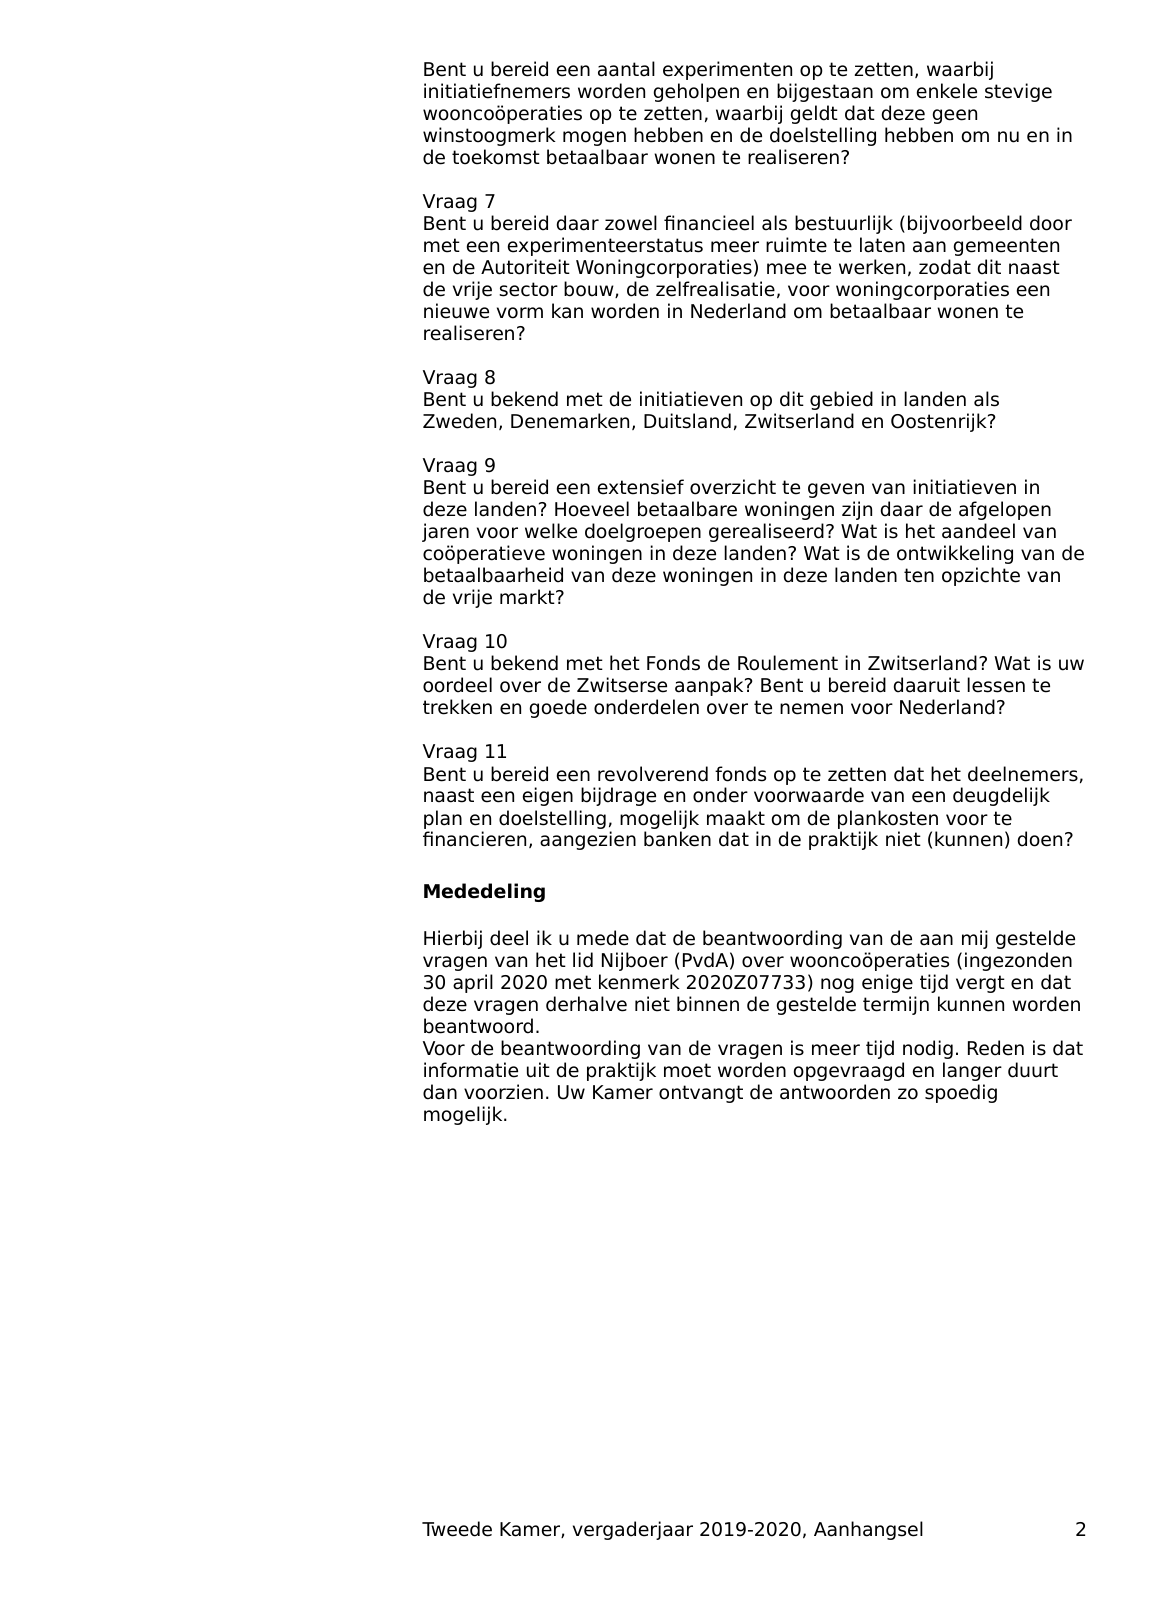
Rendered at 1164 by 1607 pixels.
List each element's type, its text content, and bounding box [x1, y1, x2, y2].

text Vraag 11 [422, 741, 1087, 763]
text Bent u bereid daar zowel financieel als bestuurlijk (bijvoorbeeld door met een experimenteerstatus meer ruimte te laten aan gemeenten en de Autoriteit Woningcorporaties) mee te werken, zodat dit naast de vrije sector bouw, de zelfrealisatie, voor woningcorporaties een nieuwe vorm kan worden in Nederland om betaalbaar wonen te realiseren? [422, 213, 1087, 345]
text Bent u bereid een extensief overzicht te geven van initiatieven in deze landen? Hoeveel betaalbare woningen zijn daar de afgelopen jaren voor welke doelgroepen gerealiseerd? Wat is het aandeel van coöperatieve woningen in deze landen? Wat is de ontwikkeling van de betaalbaarheid van deze woningen in deze landen ten opzichte van de vrije markt? [422, 477, 1087, 609]
text Vraag 7 [422, 191, 1087, 213]
text Bent u bereid een revolverend fonds op te zetten dat het deelnemers, naast een eigen bijdrage en onder voorwaarde van een deugdelijk plan en doelstelling, mogelijk maakt om de plankosten voor te financieren, aangezien banken dat in de praktijk niet (kunnen) doen? [422, 763, 1087, 851]
text Vraag 9 [422, 455, 1087, 477]
text Bent u bekend met de initiatieven op dit gebied in landen als Zweden, Denemarken, Duitsland, Zwitserland en Oostenrijk? [422, 389, 1087, 433]
text Vraag 8 [422, 367, 1087, 389]
subtitle Mededeling [422, 881, 1087, 903]
text Bent u bereid een aantal experimenten op te zetten, waarbij initiatiefnemers worden geholpen en bijgestaan om enkele stevige wooncoöperaties op te zetten, waarbij geldt dat deze geen winstoogmerk mogen hebben en de doelstelling hebben om nu en in de toekomst betaalbaar wonen te realiseren? [422, 59, 1087, 169]
text Vraag 10 [422, 631, 1087, 653]
text Hierbij deel ik u mede dat de beantwoording van de aan mij gestelde vragen van het lid Nijboer (PvdA) over wooncoöperaties (ingezonden 30 april 2020 met kenmerk 2020Z07733) nog enige tijd vergt en dat deze vragen derhalve niet binnen de gestelde termijn kunnen worden beantwoord. [422, 928, 1087, 1038]
text Voor de beantwoording van de vragen is meer tijd nodig. Reden is dat informatie uit de praktijk moet worden opgevraagd en langer duurt dan voorzien. Uw Kamer ontvangt de antwoorden zo spoedig mogelijk. [422, 1038, 1087, 1126]
text Bent u bekend met het Fonds de Roulement in Zwitserland? Wat is uw oordeel over de Zwitserse aanpak? Bent u bereid daaruit lessen te trekken en goede onderdelen over te nemen voor Nederland? [422, 653, 1087, 719]
